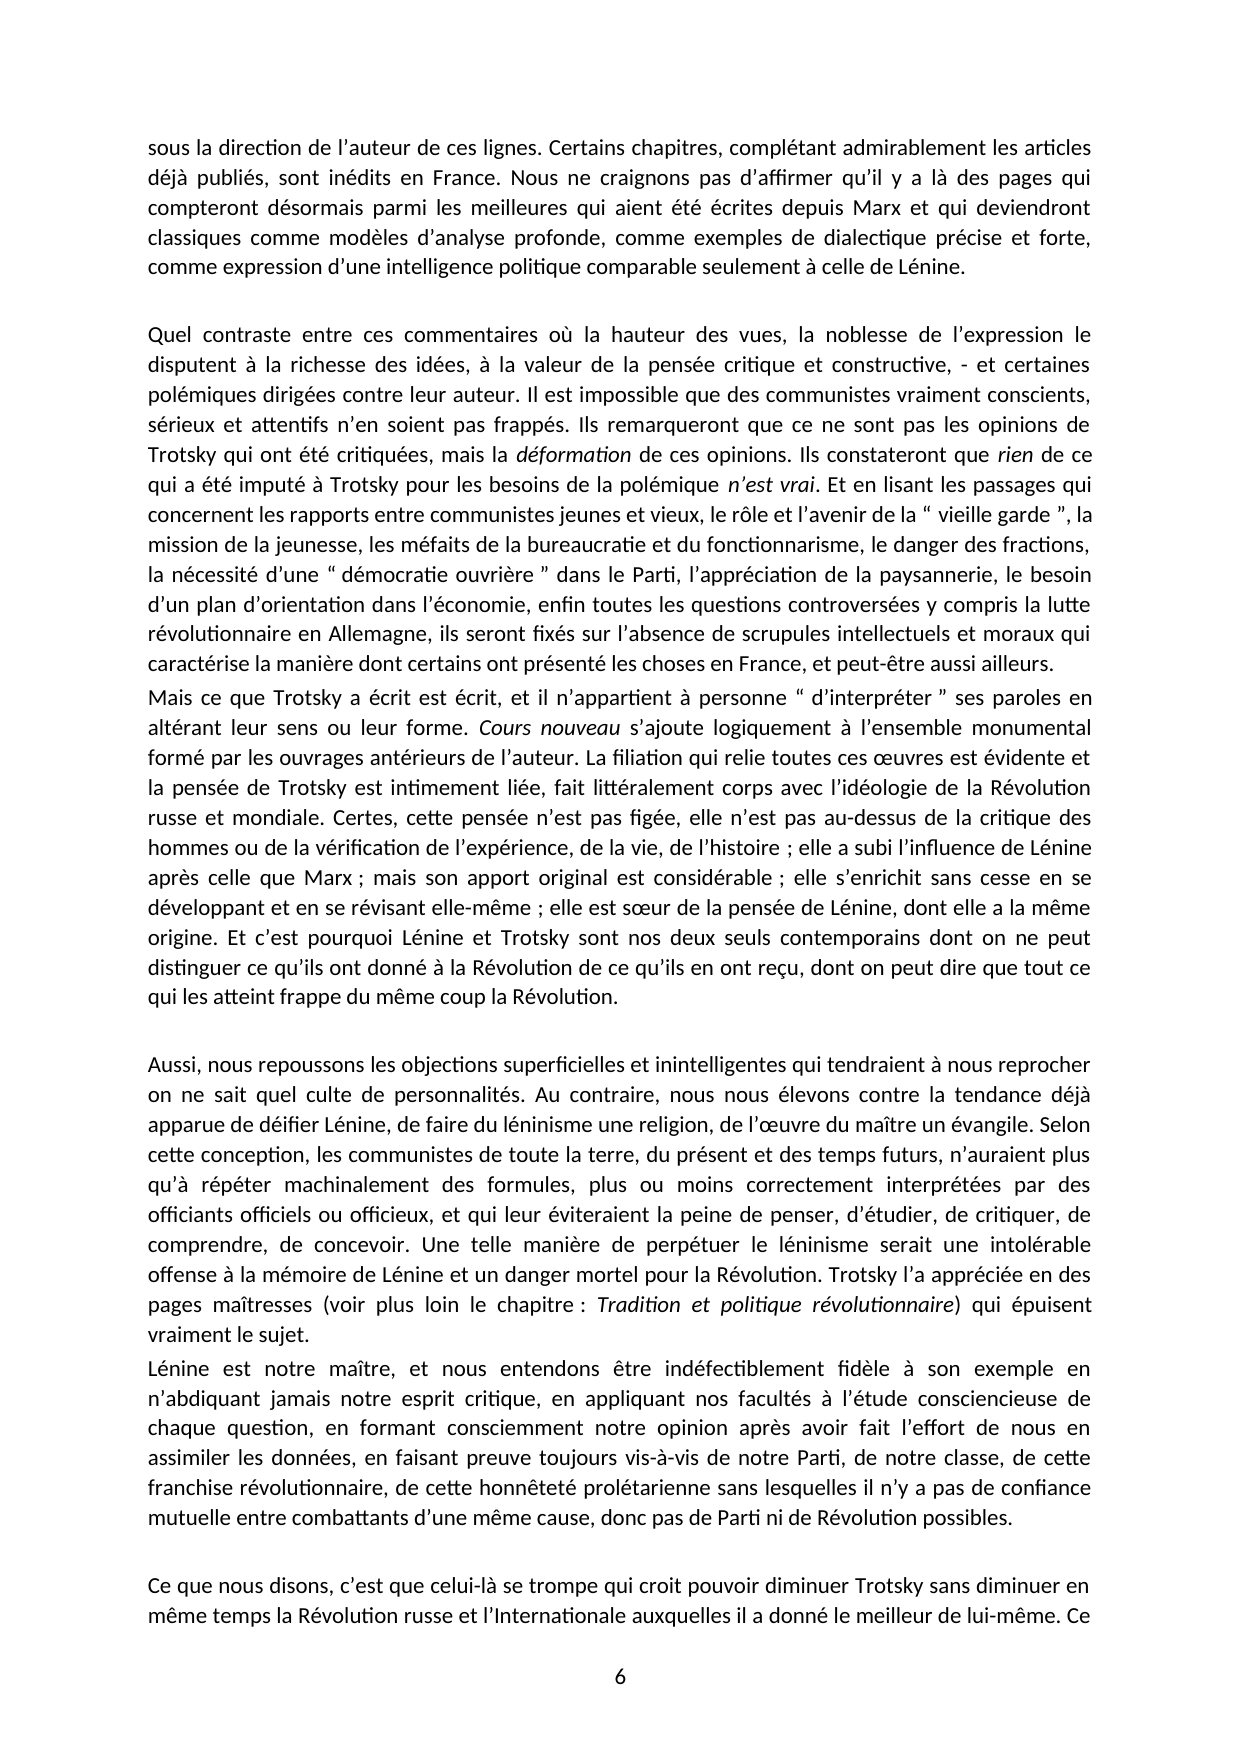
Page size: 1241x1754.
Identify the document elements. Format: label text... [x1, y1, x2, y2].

text Mais ce que Trotsky a écrit est écrit, et il n’appartient à personne “ d’interpréter ” ses paroles en altérant leur sens ou leur forme. Cours nouveau s’ajoute logiquement à l’ensemble monumental formé par les ouvrages antérieurs de l’auteur. La filiation qui relie toutes ces œuvres est évidente et la pensée de Trotsky est intimement liée, fait littéralement corps avec l’idéologie de la Révolution russe et mondiale. Certes, cette pensée n’est pas figée, elle n’est pas au-dessus de la critique des hommes ou de la vérification de l’expérience, de la vie, de l’histoire ; elle a subi l’influence de Lénine après celle que Marx ; mais son apport original est considérable ; elle s’enrichit sans cesse en se développant et en se révisant elle-même ; elle est sœur de la pensée de Lénine, dont elle a la même origine. Et c’est pourquoi Lénine et Trotsky sont nos deux seuls contemporains dont on ne peut distinguer ce qu’ils ont donné à la Révolution de ce qu’ils en ont reçu, dont on peut dire que tout ce qui les atteint frappe du même coup la Révolution. [148, 683, 1093, 1011]
text Aussi, nous repoussons les objections superficielles et inintelligentes qui tendraient à nous reprocher on ne sait quel culte de personnalités. Au contraire, nous nous élevons contre la tendance déjà apparue de déifier Lénine, de faire du léninisme une religion, de l’œuvre du maître un évangile. Selon cette conception, les communistes de toute la terre, du présent et des temps futurs, n’auraient plus qu’à répéter machinalement des formules, plus ou moins correctement interprétées par des officiants officiels ou officieux, et qui leur éviteraient la peine de penser, d’étudier, de critiquer, de comprendre, de concevoir. Une telle manière de perpétuer le léninisme serait une intolérable offense à la mémoire de Lénine et un danger mortel pour la Révolution. Trotsky l’a appréciée en des pages maîtresses (voir plus loin le chapitre : Tradition et politique révolutionnaire) qui épuisent vraiment le sujet. [148, 1051, 1093, 1348]
text sous la direction de l’auteur de ces lignes. Certains chapitres, complétant admirablement les articles déjà publiés, sont inédits en France. Nous ne craignons pas d’affirmer qu’il y a là des pages qui compteront désormais parmi les meilleures qui aient été écrites depuis Marx et qui deviendront classiques comme modèles d’analyse profonde, comme exemples de dialectique précise et forte, comme expression d’une intelligence politique comparable seulement à celle de Lénine. [148, 133, 1093, 281]
text Ce que nous disons, c’est que celui-là se trompe qui croit pouvoir diminuer Trotsky sans diminuer en même temps la Révolution russe et l’Internationale auxquelles il a donné le meilleur de lui-même. Ce [148, 1571, 1093, 1629]
text Lénine est notre maître, et nous entendons être indéfectiblement fidèle à son exemple en n’abdiquant jamais notre esprit critique, en appliquant nos facultés à l’étude consciencieuse de chaque question, en formant consciemment notre opinion après avoir fait l’effort de nous en assimiler les données, en faisant preuve toujours vis-à-vis de notre Parti, de notre classe, de cette franchise révolutionnaire, de cette honnêteté prolétarienne sans lesquelles il n’y a pas de confiance mutuelle entre combattants d’une même cause, donc pas de Parti ni de Révolution possibles. [148, 1354, 1093, 1531]
text Quel contraste entre ces commentaires où la hauteur des vues, la noblesse de l’expression le disputent à la richesse des idées, à la valeur de la pensée critique et constructive, - et certaines polémiques dirigées contre leur auteur. Il est impossible que des communistes vraiment conscients, sérieux et attentifs n’en soient pas frappés. Ils remarqueront que ce ne sont pas les opinions de Trotsky qui ont été critiquées, mais la déformation de ces opinions. Ils constateront que rien de ce qui a été imputé à Trotsky pour les besoins de la polémique n’est vrai. Et en lisant les passages qui concernent les rapports entre communistes jeunes et vieux, le rôle et l’avenir de la “ vieille garde ”, la mission de la jeunesse, les méfaits de la bureaucratie et du fonctionnarisme, le danger des fractions, la nécessité d’une “ démocratie ouvrière ” dans le Parti, l’appréciation de la paysannerie, le besoin d’un plan d’orientation dans l’économie, enfin toutes les questions controversées y compris la lutte révolutionnaire en Allemagne, ils seront fixés sur l’absence de scrupules intellectuels et moraux qui caractérise la manière dont certains ont présenté les choses en France, et peut-être aussi ailleurs. [148, 321, 1093, 677]
